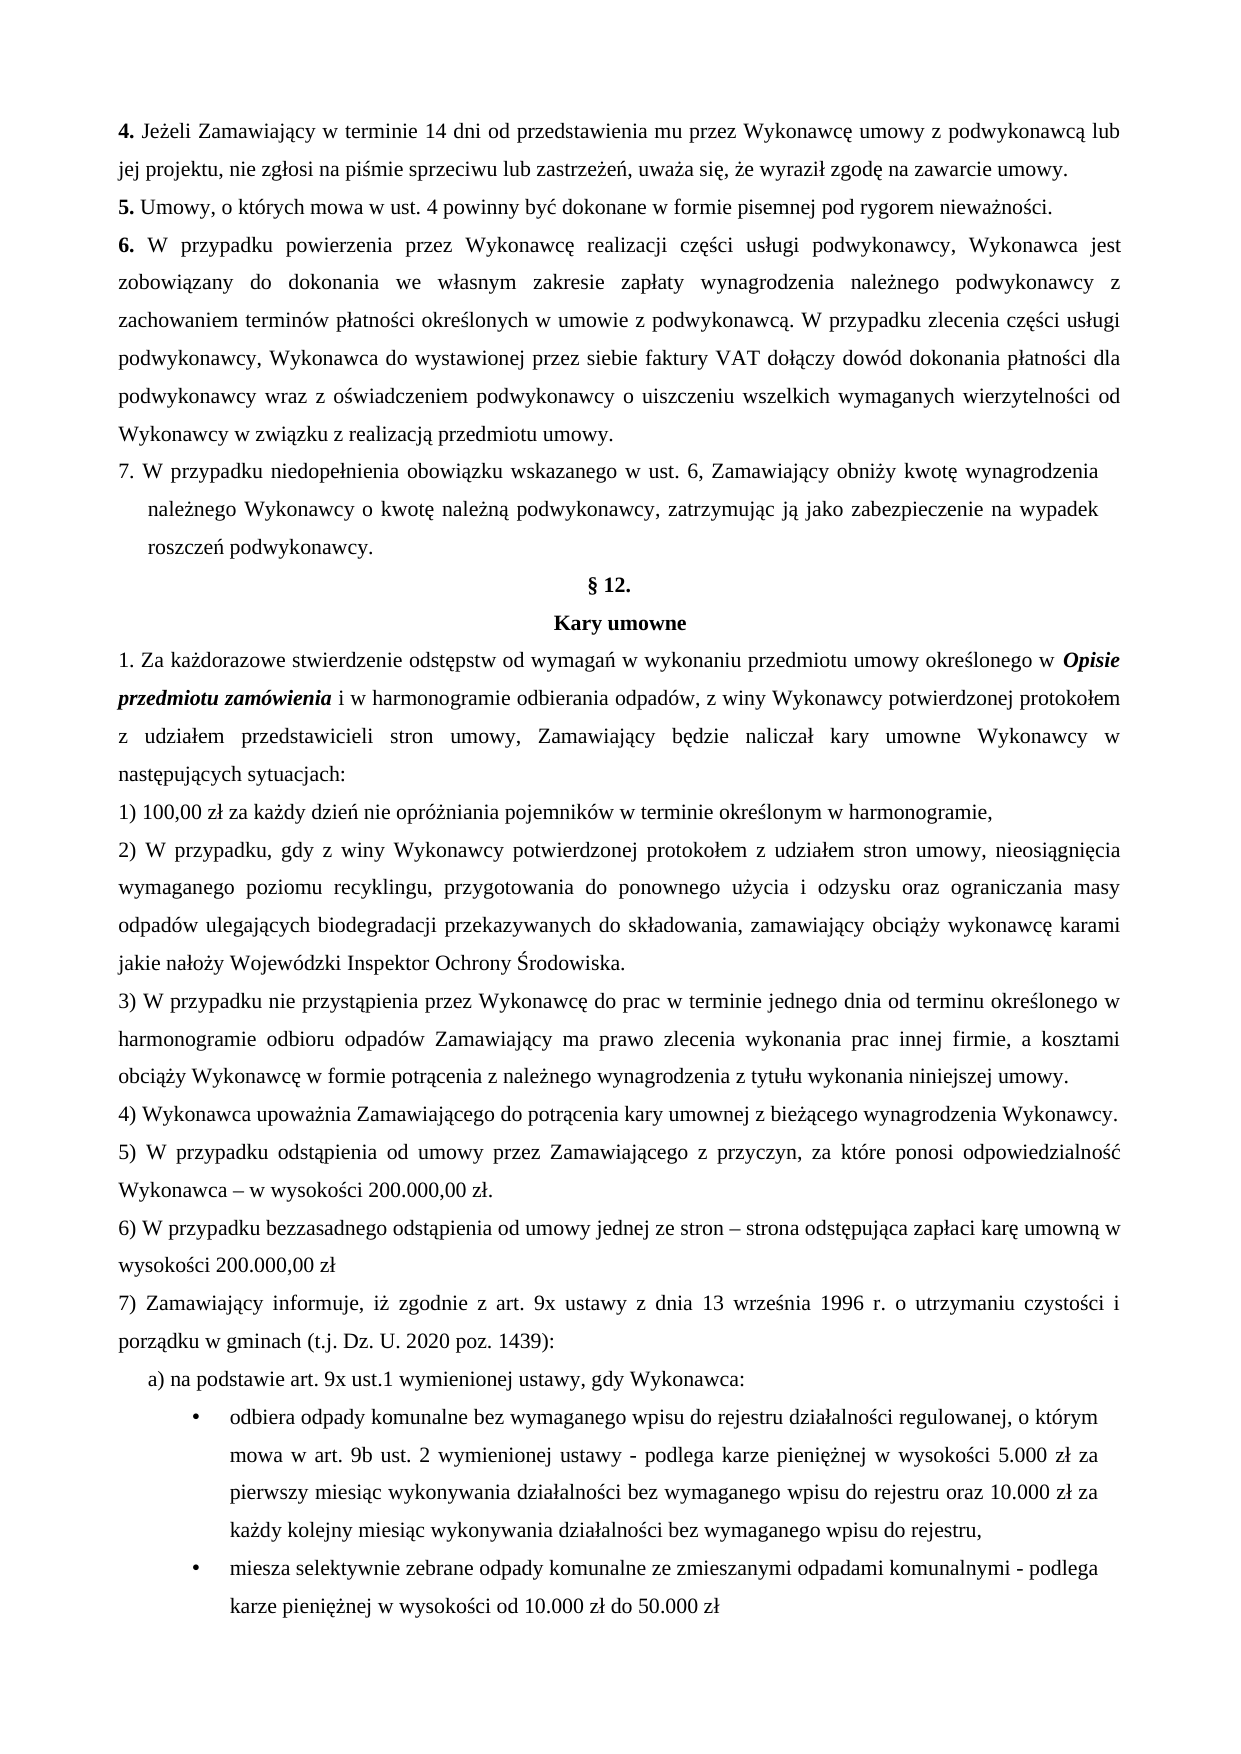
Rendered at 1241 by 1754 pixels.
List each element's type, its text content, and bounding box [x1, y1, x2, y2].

text 4. Jeżeli Zamawiający w terminie 14 dni od przedstawienia mu przez Wykonawcę umowy z podwykonawcą lub jej projektu, nie zgłosi na piśmie sprzeciwu lub zastrzeżeń, uważa się, że wyraził zgodę na zawarcie umowy. [118, 118, 1122, 181]
text 5. Umowy, o których mowa w ust. 4 powinny być dokonane w formie pisemnej pod rygorem nieważności. [118, 194, 1122, 219]
text 4) Wykonawca upoważnia Zamawiającego do potrącenia kary umownej z bieżącego wynagrodzenia Wykonawcy. [118, 1101, 1122, 1126]
text 1. Za każdorazowe stwierdzenie odstępstw od wymagań w wykonaniu przedmiotu umowy określonego w Opisie przedmiotu zamówienia i w harmonogramie odbierania odpadów, z winy Wykonawcy potwierdzonej protokołem z udziałem przedstawicieli stron umowy, Zamawiający będzie naliczał kary umowne Wykonawcy w następujących sytuacjach: [118, 647, 1122, 786]
text 7. W przypadku niedopełnienia obowiązku wskazanego w ust. 6, Zamawiający obniży kwotę wynagrodzenia należnego Wykonawcy o kwotę należną podwykonawcy, zatrzymując ją jako zabezpieczenie na wypadek roszczeń podwykonawcy. [118, 458, 1100, 559]
text 6) W przypadku bezzasadnego odstąpienia od umowy jednej ze stron – strona odstępująca zapłaci karę umowną w wysokości 200.000,00 zł [118, 1215, 1122, 1278]
text Kary umowne [118, 610, 1122, 635]
text 2) W przypadku, gdy z winy Wykonawcy potwierdzonej protokołem z udziałem stron umowy, nieosiągnięcia wymaganego poziomu recyklingu, przygotowania do ponownego użycia i odzysku oraz ograniczania masy odpadów ulegających biodegradacji przekazywanych do składowania, zamawiający obciąży wykonawcę karami jakie nałoży Wojewódzki Inspektor Ochrony Środowiska. [118, 837, 1122, 975]
text a) na podstawie art. 9x ust.1 wymienionej ustawy, gdy Wykonawca: [148, 1366, 1100, 1391]
text 3) W przypadku nie przystąpienia przez Wykonawcę do prac w terminie jednego dnia od terminu określonego w harmonogramie odbioru odpadów Zamawiający ma prawo zlecenia wykonania prac innej firmie, a kosztami obciąży Wykonawcę w formie potrącenia z należnego wynagrodzenia z tytułu wykonania niniejszej umowy. [118, 988, 1122, 1089]
text 6. W przypadku powierzenia przez Wykonawcę realizacji części usługi podwykonawcy, Wykonawca jest zobowiązany do dokonania we własnym zakresie zapłaty wynagrodzenia należnego podwykonawcy z zachowaniem terminów płatności określonych w umowie z podwykonawcą. W przypadku zlecenia części usługi podwykonawcy, Wykonawca do wystawionej przez siebie faktury VAT dołączy dowód dokonania płatności dla podwykonawcy wraz z oświadczeniem podwykonawcy o uiszczeniu wszelkich wymaganych wierzytelności od Wykonawcy w związku z realizacją przedmiotu umowy. [118, 232, 1122, 446]
text 7) Zamawiający informuje, iż zgodnie z art. 9x ustawy z dnia 13 września 1996 r. o utrzymaniu czystości i porządku w gminach (t.j. Dz. U. 2020 poz. 1439): [118, 1290, 1122, 1353]
text 1) 100,00 zł za każdy dzień nie opróżniania pojemników w terminie określonym w harmonogramie, [118, 799, 1122, 824]
list odbiera odpady komunalne bez wymaganego wpisu do rejestru działalności regulowanej, o którym mowa w art. 9b ust. 2 wymienionej ustawy - podlega karze pieniężnej w wysokości 5.000 zł za pierwszy miesiąc wykonywania działalności bez wymaganego wpisu do rejestru oraz 10.000 zł za każdy kolejny miesiąc wykonywania działalności bez wymaganego wpisu do rejestru, [192, 1404, 1100, 1542]
list miesza selektywnie zebrane odpady komunalne ze zmieszanymi odpadami komunalnymi - podlega karze pieniężnej w wysokości od 10.000 zł do 50.000 zł [192, 1555, 1100, 1618]
text 5) W przypadku odstąpienia od umowy przez Zamawiającego z przyczyn, za które ponosi odpowiedzialność Wykonawca – w wysokości 200.000,00 zł. [118, 1139, 1122, 1202]
text § 12. [118, 572, 1100, 597]
